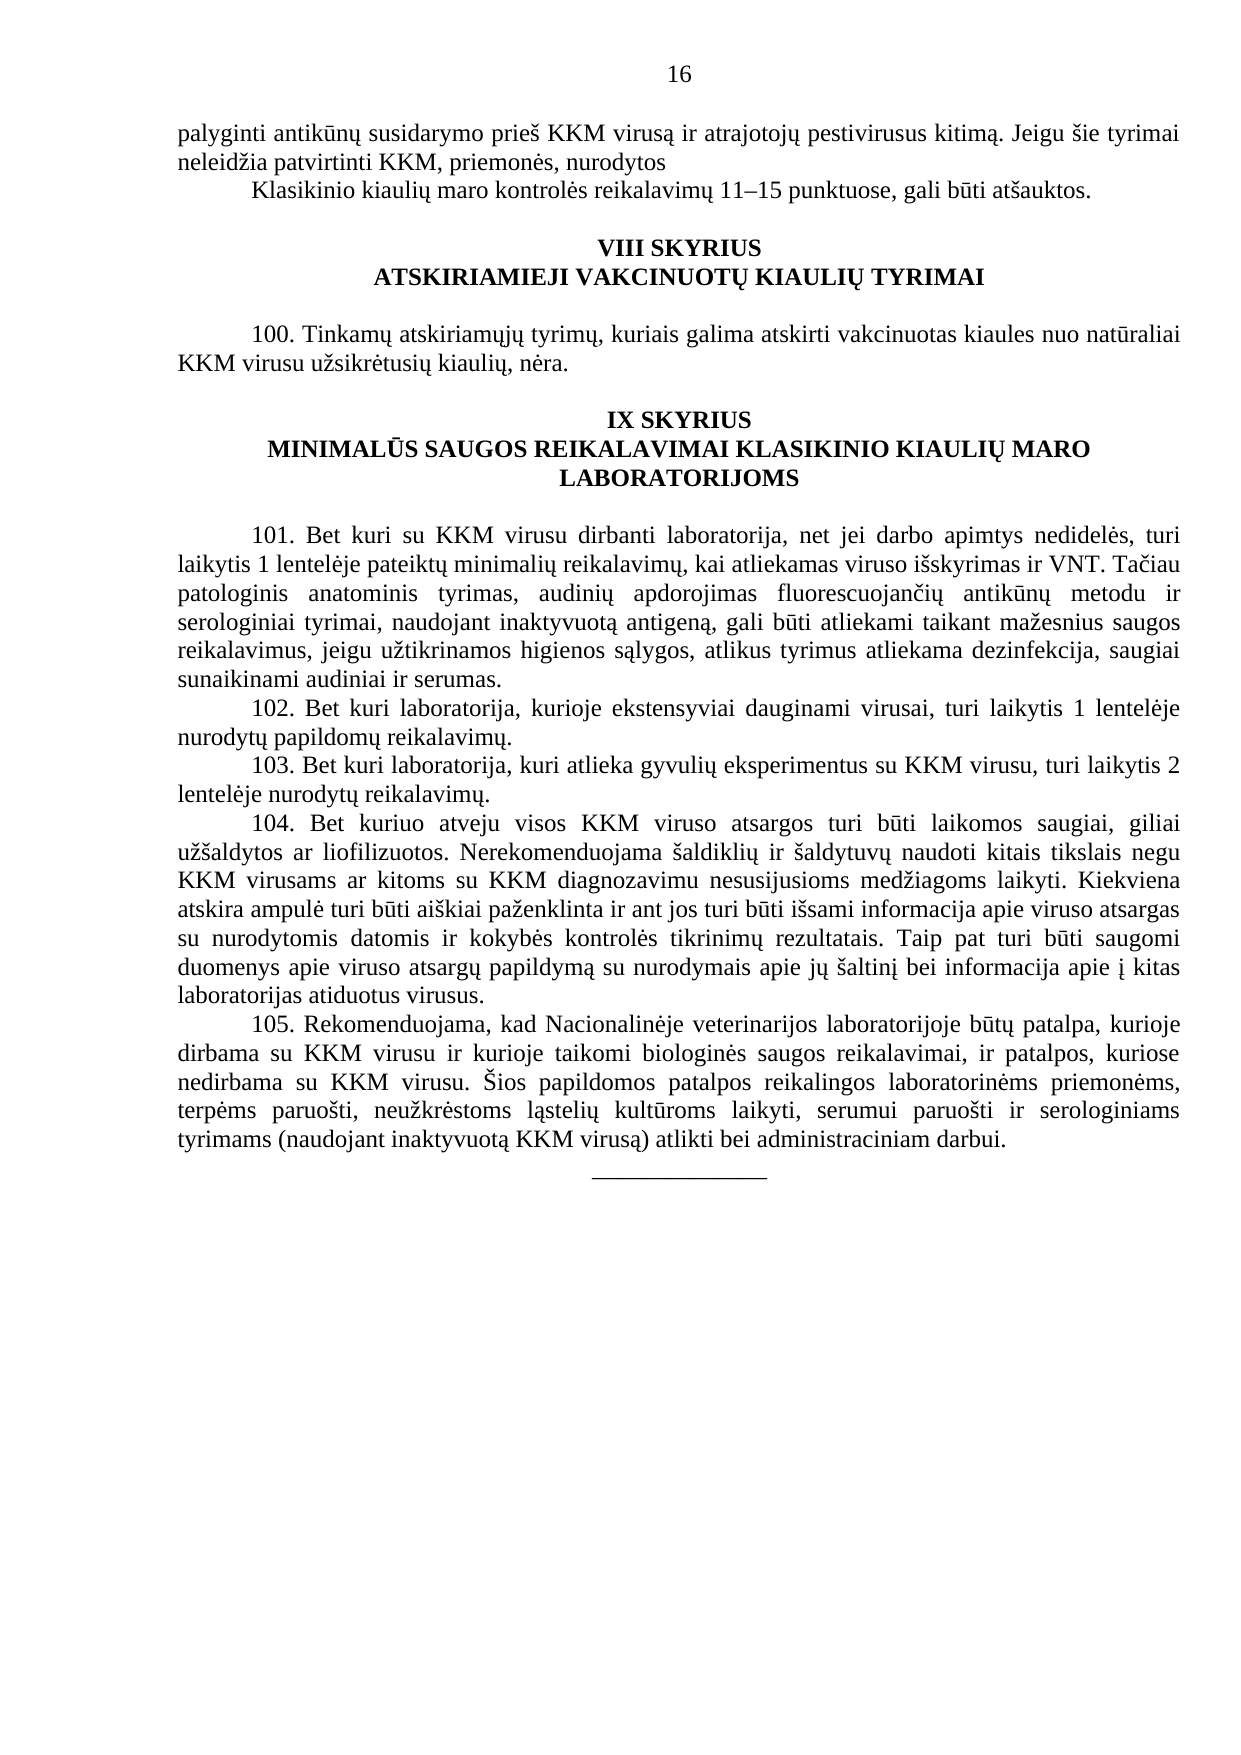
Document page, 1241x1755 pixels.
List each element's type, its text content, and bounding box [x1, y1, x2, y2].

text 100. Tinkamų atskiriamųjų tyrimų, kuriais galima atskirti vakcinuotas kiaules nuo natūraliai KKM virusu užsikrėtusių kiaulių, nėra. [177, 319, 1181, 377]
text IX SKYRIUS [177, 406, 1181, 434]
text 102. Bet kuri laboratorija, kurioje ekstensyviai dauginami virusai, turi laikytis 1 lentelėje nurodytų papildomų reikalavimų. [177, 693, 1181, 751]
text ______________ [177, 1153, 1181, 1182]
text ATSKIRIAMIEJI VAKCINUOTŲ KIAULIŲ TYRIMAI [177, 262, 1181, 291]
text MINIMALŪS SAUGOS REIKALAVIMAI KLASIKINIO KIAULIŲ MARO LABORATORIJOMS [177, 434, 1181, 492]
text palyginti antikūnų susidarymo prieš KKM virusą ir atrajotojų pestivirusus kitimą. Jeigu šie tyrimai neleidžia patvirtinti KKM, priemonės, nurodytos [177, 118, 1181, 176]
text 103. Bet kuri laboratorija, kuri atlieka gyvulių eksperimentus su KKM virusu, turi laikytis 2 lentelėje nurodytų reikalavimų. [177, 751, 1181, 808]
text VIII SKYRIUS [177, 233, 1181, 262]
text 104. Bet kuriuo atveju visos KKM viruso atsargos turi būti laikomos saugiai, giliai užšaldytos ar liofilizuotos. Nerekomenduojama šaldiklių ir šaldytuvų naudoti kitais tikslais negu KKM virusams ar kitoms su KKM diagnozavimu nesusijusioms medžiagoms laikyti. Kiekviena atskira ampulė turi būti aiškiai paženklinta ir ant jos turi būti išsami informacija apie viruso atsargas su nurodytomis datomis ir kokybės kontrolės tikrinimų rezultatais. Taip pat turi būti saugomi duomenys apie viruso atsargų papildymą su nurodymais apie jų šaltinį bei informacija apie į kitas laboratorijas atiduotus virusus. [177, 808, 1181, 1009]
text Klasikinio kiaulių maro kontrolės reikalavimų 11–15 punktuose, gali būti atšauktos. [177, 176, 1181, 204]
text 105. Rekomenduojama, kad Nacionalinėje veterinarijos laboratorijoje būtų patalpa, kurioje dirbama su KKM virusu ir kurioje taikomi biologinės saugos reikalavimai, ir patalpos, kuriose nedirbama su KKM virusu. Šios papildomos patalpos reikalingos laboratorinėms priemonėms, terpėms paruošti, neužkrėstoms ląstelių kultūroms laikyti, serumui paruošti ir serologiniams tyrimams (naudojant inaktyvuotą KKM virusą) atlikti bei administraciniam darbui. [177, 1009, 1181, 1153]
text 101. Bet kuri su KKM virusu dirbanti laboratorija, net jei darbo apimtys nedidelės, turi laikytis 1 lentelėje pateiktų minimalių reikalavimų, kai atliekamas viruso išskyrimas ir VNT. Tačiau patologinis anatominis tyrimas, audinių apdorojimas fluorescuojančių antikūnų metodu ir serologiniai tyrimai, naudojant inaktyvuotą antigeną, gali būti atliekami taikant mažesnius saugos reikalavimus, jeigu užtikrinamos higienos sąlygos, atlikus tyrimus atliekama dezinfekcija, saugiai sunaikinami audiniai ir serumas. [177, 521, 1181, 693]
